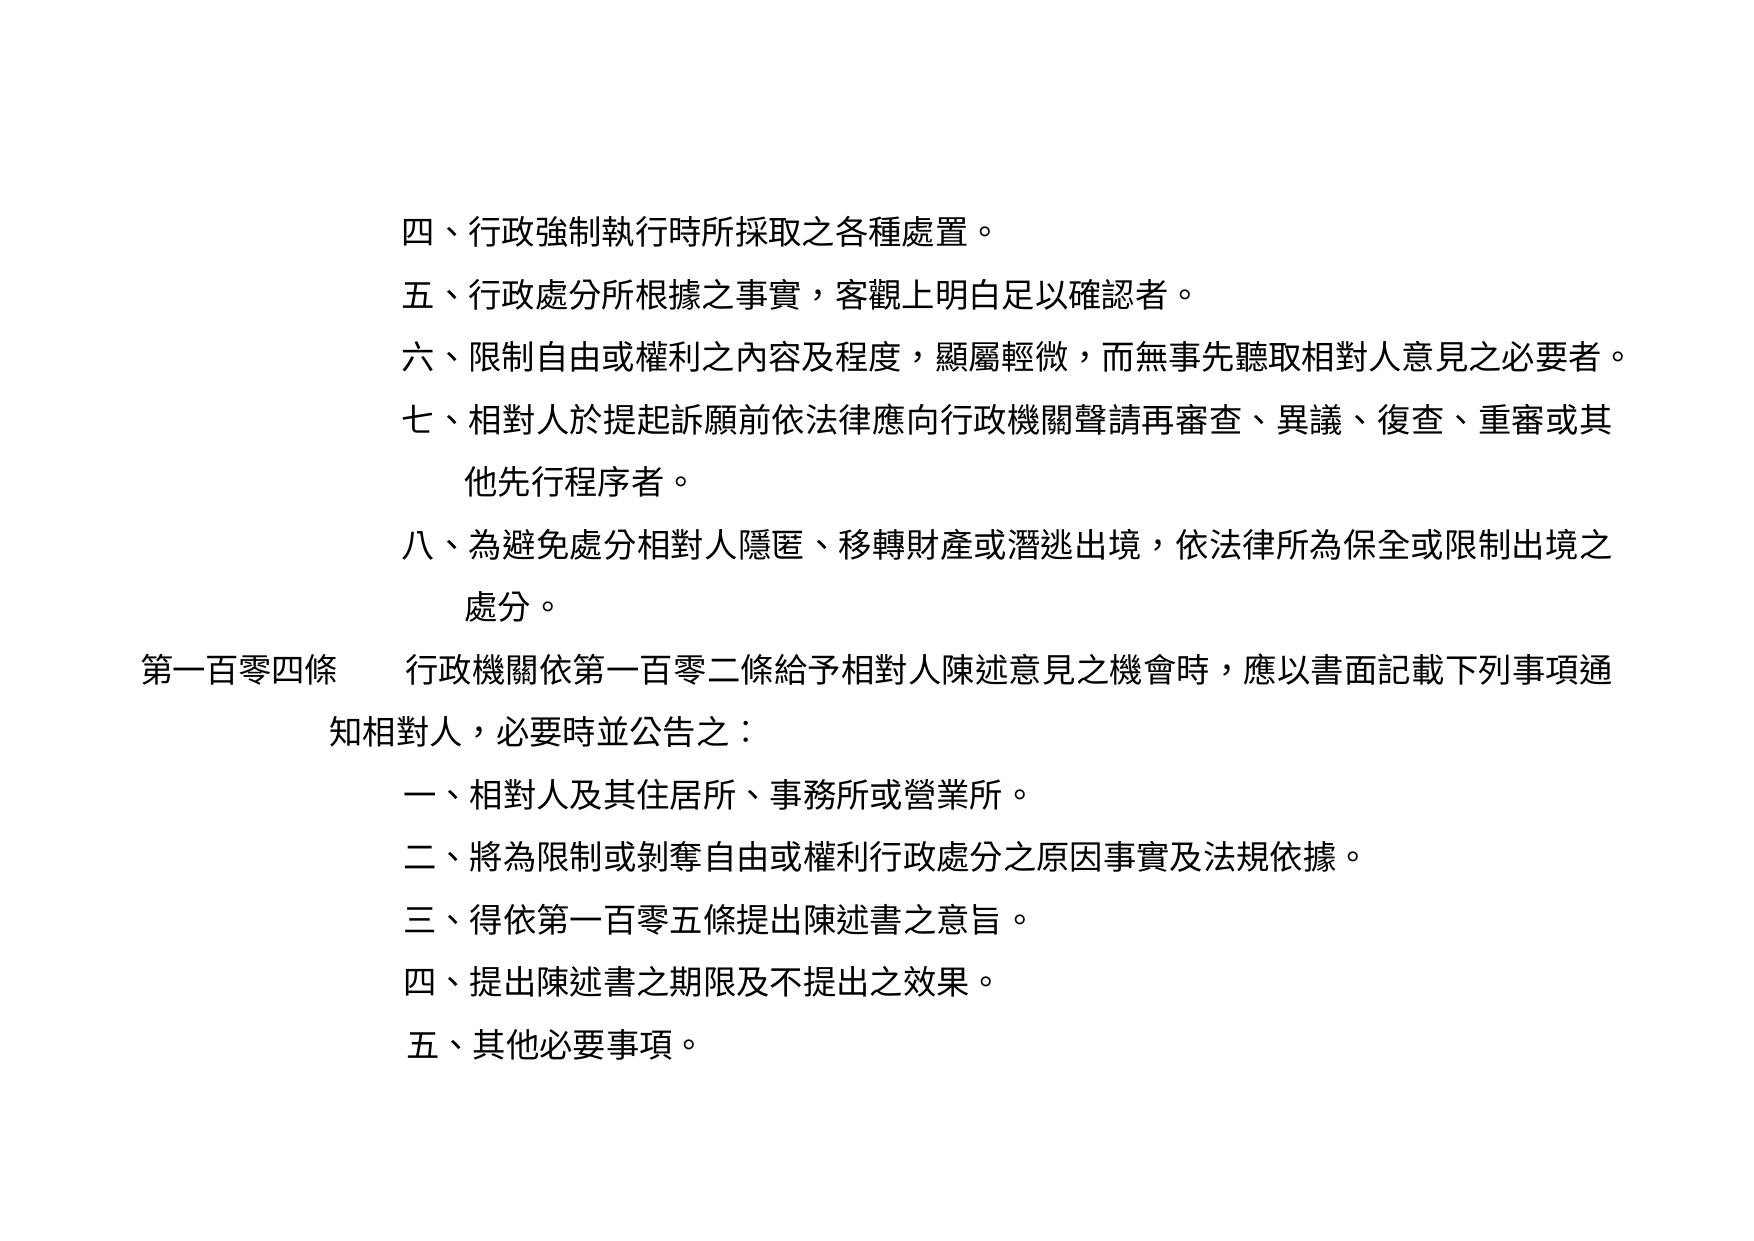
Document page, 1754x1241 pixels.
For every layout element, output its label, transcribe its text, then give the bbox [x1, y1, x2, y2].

text 六、限制自由或權利之內容及程度，顯屬輕微，而無事先聽取相對人意見之必要者。 [401, 313, 1612, 376]
text 二、將為限制或剝奪自由或權利行政處分之原因事實及法規依據。 [403, 813, 1612, 876]
text 三、得依第一百零五條提出陳述書之意旨。 [403, 876, 1612, 938]
text 五、其他必要事項。 [406, 1001, 1612, 1063]
text 五、行政處分所根據之事實，客觀上明白足以確認者。 [401, 251, 1612, 313]
text 第一百零四條 行政機關依第一百零二條給予相對人陳述意見之機會時，應以書面記載下列事項通知相對人，必要時並公告之︰ [140, 626, 1612, 751]
text 四、提出陳述書之期限及不提出之效果。 [403, 938, 1612, 1001]
text 一、相對人及其住居所、事務所或營業所。 [403, 751, 1612, 813]
text 八、為避免處分相對人隱匿、移轉財產或潛逃出境，依法律所為保全或限制出境之處分。 [401, 501, 1612, 626]
text 七、相對人於提起訴願前依法律應向行政機關聲請再審查、異議、復查、重審或其他先行程序者。 [401, 376, 1612, 501]
text 四、行政強制執行時所採取之各種處置。 [401, 188, 1612, 251]
